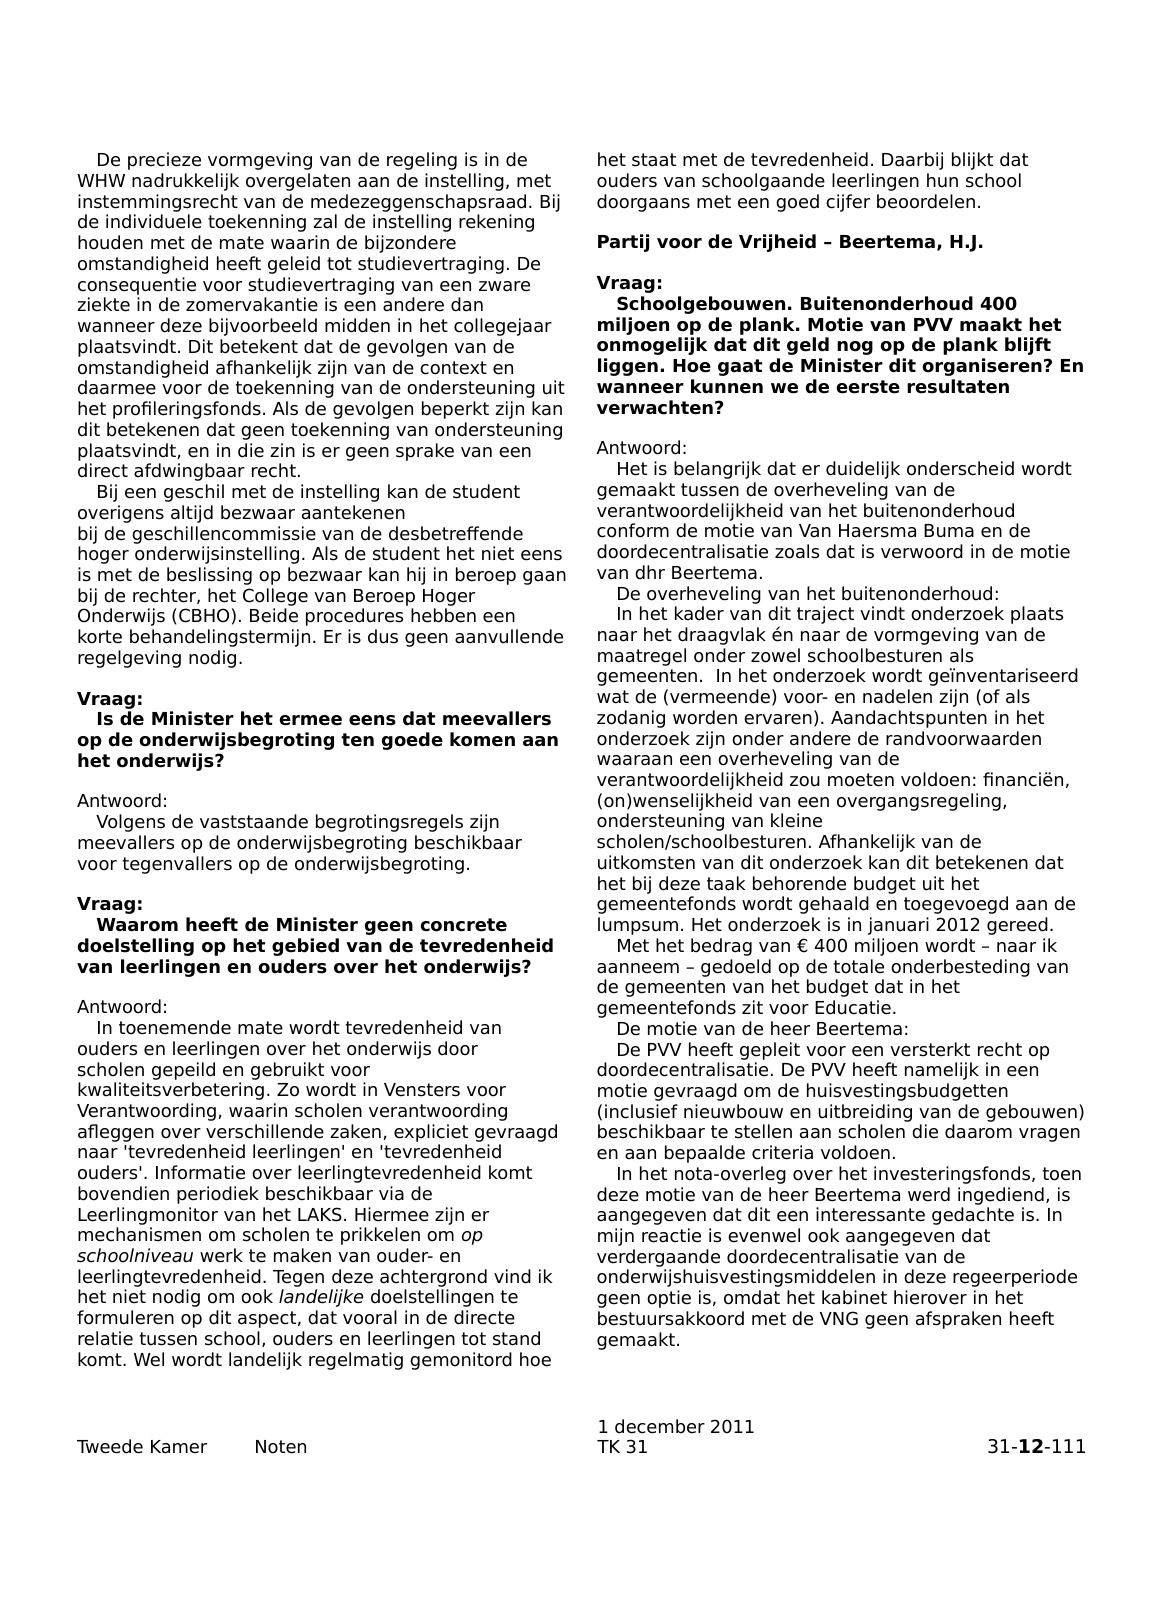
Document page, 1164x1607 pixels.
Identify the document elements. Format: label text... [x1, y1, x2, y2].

text In het kader van dit traject vindt onderzoek plaats naar het draagvlak én naar de vormgeving van de maatregel onder zowel schoolbesturen als gemeenten. In het onderzoek wordt geïnventariseerd wat de (vermeende) voor- en nadelen zijn (of als zodanig worden ervaren). Aandachtspunten in het onderzoek zijn onder andere de randvoorwaarden waaraan een overheveling van de verantwoordelijkheid zou moeten voldoen: financiën, (on)wenselijkheid van een overgangsregeling, ondersteuning van kleine scholen/schoolbesturen. Afhankelijk van de uitkomsten van dit onderzoek kan dit betekenen dat het bij deze taak behorende budget uit het gemeentefonds wordt gehaald en toegevoegd aan de lumpsum. Het onderzoek is in januari 2012 gereed. [596, 604, 1087, 936]
text Antwoord: [77, 791, 567, 812]
text Bij een geschil met de instelling kan de student overigens altijd bezwaar aantekenen bij de geschillencommissie van de desbetreffende hoger onderwijsinstelling. Als de student het niet eens is met de beslissing op bezwaar kan hij in beroep gaan bij de rechter, het College van Beroep Hoger Onderwijs (CBHO). Beide procedures hebben een korte behandelingstermijn. Er is dus geen aanvullende regelgeving nodig. [77, 482, 567, 668]
text In toenemende mate wordt tevredenheid van ouders en leerlingen over het onderwijs door scholen gepeild en gebruikt voor kwaliteitsverbetering. Zo wordt in Vensters voor Verantwoording, waarin scholen verantwoording afleggen over verschillende zaken, expliciet gevraagd naar 'tevredenheid leerlingen' en 'tevredenheid ouders'. Informatie over leerlingtevredenheid komt bovendien periodiek beschikbaar via de Leerlingmonitor van het LAKS. Hiermee zijn er mechanismen om scholen te prikkelen om op schoolniveau werk te maken van ouder- en leerlingtevredenheid. Tegen deze achtergrond vind ik het niet nodig om ook landelijke doelstellingen te formuleren op dit aspect, dat vooral in de directe relatie tussen school, ouders en leerlingen tot stand komt. Wel wordt landelijk regelmatig gemonitord hoe [77, 1018, 567, 1370]
text Waarom heeft de Minister geen concrete doelstelling op het gebied van de tevredenheid van leerlingen en ouders over het onderwijs? [77, 915, 567, 977]
text De overheveling van het buitenonderhoud: [596, 583, 1087, 604]
text Het is belangrijk dat er duidelijk onderscheid wordt gemaakt tussen de overheveling van de verantwoordelijkheid van het buitenonderhoud conform de motie van Van Haersma Buma en de doordecentralisatie zoals dat is verwoord in de motie van dhr Beertema. [596, 459, 1087, 583]
text De motie van de heer Beertema: [596, 1019, 1087, 1039]
text In het nota-overleg over het investeringsfonds, toen deze motie van de heer Beertema werd ingediend, is aangegeven dat dit een interessante gedachte is. In mijn reactie is evenwel ook aangegeven dat verdergaande doordecentralisatie van de onderwijshuisvestingsmiddelen in deze regeerperiode geen optie is, omdat het kabinet hierover in het bestuursakkoord met de VNG geen afspraken heeft gemaakt. [596, 1164, 1087, 1350]
text Schoolgebouwen. Buitenonderhoud 400 miljoen op de plank. Motie van PVV maakt het onmogelijk dat dit geld nog op de plank blijft liggen. Hoe gaat de Minister dit organiseren? En wanneer kunnen we de eerste resultaten verwachten? [596, 294, 1087, 418]
text De precieze vormgeving van de regeling is in de WHW nadrukkelijk overgelaten aan de instelling, met instemmingsrecht van de medezeggenschapsraad. Bij de individuele toekenning zal de instelling rekening houden met de mate waarin de bijzondere omstandigheid heeft geleid tot studievertraging. De consequentie voor studievertraging van een zware ziekte in de zomervakantie is een andere dan wanneer deze bijvoorbeeld midden in het collegejaar plaatsvindt. Dit betekent dat de gevolgen van de omstandigheid afhankelijk zijn van de context en daarmee voor de toekenning van de ondersteuning uit het profileringsfonds. Als de gevolgen beperkt zijn kan dit betekenen dat geen toekenning van ondersteuning plaatsvindt, en in die zin is er geen sprake van een direct afdwingbaar recht. [77, 150, 567, 482]
text Vraag: [77, 688, 567, 709]
text Vraag: [77, 894, 567, 915]
text Is de Minister het ermee eens dat meevallers op de onderwijsbegroting ten goede komen aan het onderwijs? [77, 709, 567, 771]
text Antwoord: [77, 997, 567, 1018]
text Antwoord: [596, 438, 1087, 459]
text Partij voor de Vrijheid – Beertema, H.J. [596, 232, 1087, 253]
text De PVV heeft gepleit voor een versterkt recht op doordecentralisatie. De PVV heeft namelijk in een motie gevraagd om de huisvestingsbudgetten (inclusief nieuwbouw en uitbreiding van de gebouwen) beschikbaar te stellen aan scholen die daarom vragen en aan bepaalde criteria voldoen. [596, 1039, 1087, 1164]
text Volgens de vaststaande begrotingsregels zijn meevallers op de onderwijsbegroting beschikbaar voor tegenvallers op de onderwijsbegroting. [77, 812, 567, 874]
text het staat met de tevredenheid. Daarbij blijkt dat ouders van schoolgaande leerlingen hun school doorgaans met een goed cijfer beoordelen. [596, 150, 1087, 212]
text Vraag: [596, 273, 1087, 294]
text Met het bedrag van € 400 miljoen wordt – naar ik aanneem – gedoeld op de totale onderbesteding van de gemeenten van het budget dat in het gemeentefonds zit voor Educatie. [596, 936, 1087, 1019]
